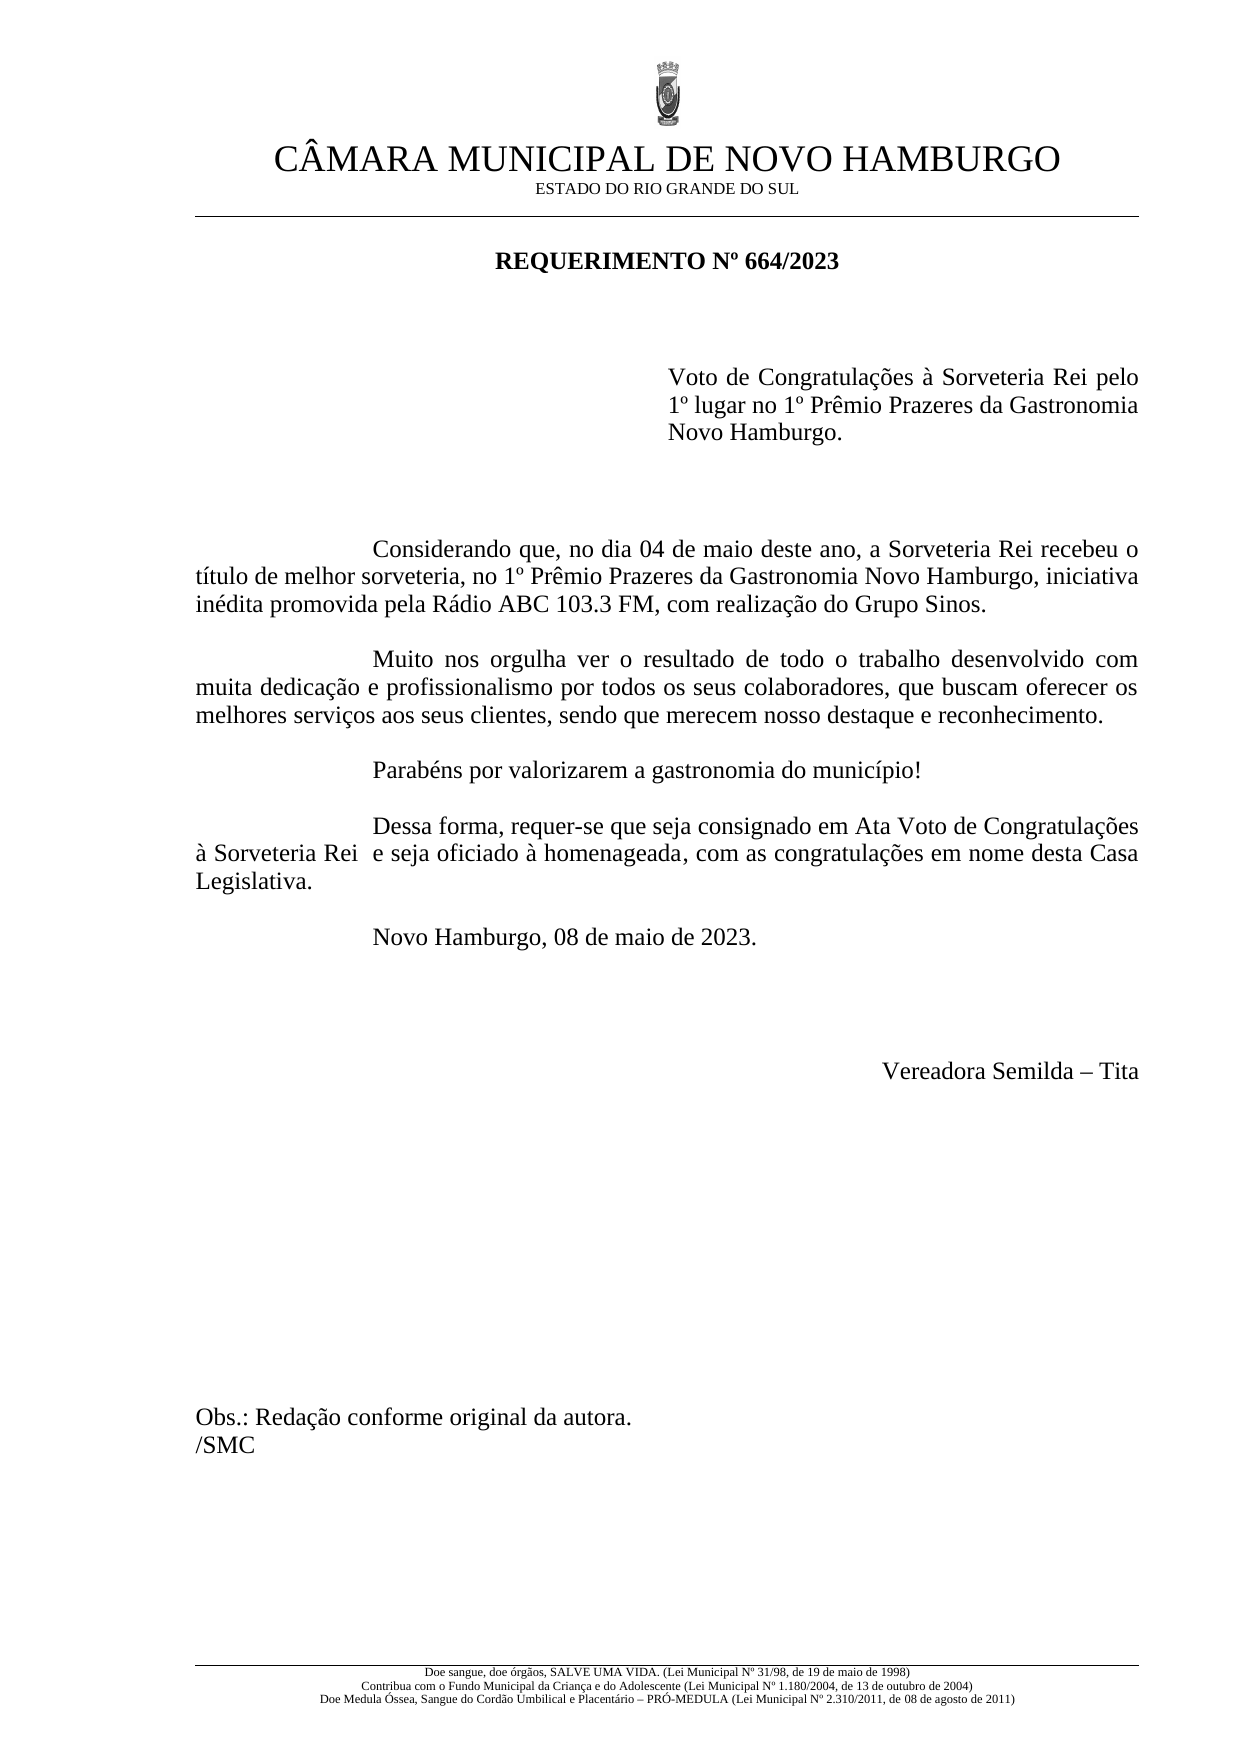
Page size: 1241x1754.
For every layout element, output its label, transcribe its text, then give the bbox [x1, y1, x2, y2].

text Voto de Congratulações à Sorveteria Rei pelo 1º lugar no 1º Prêmio Prazeres da Gastronomia Novo Hamburgo. [668, 363, 1139, 446]
text Muito nos orgulha ver o resultado de todo o trabalho desenvolvido com muita dedicação e profissionalismo por todos os seus colaboradores, que buscam oferecer os melhores serviços aos seus clientes, sendo que merecem nosso destaque e reconhecimento. [195, 646, 1139, 729]
text Considerando que, no dia 04 de maio deste ano, a Sorveteria Rei recebeu o título de melhor sorveteria, no 1º Prêmio Prazeres da Gastronomia Novo Hamburgo, iniciativa inédita promovida pela Rádio ABC 103.3 FM, com realização do Grupo Sinos. [195, 535, 1139, 618]
text Parabéns por valorizarem a gastronomia do município! [195, 756, 1139, 784]
text Novo Hamburgo, 08 de maio de 2023. [195, 923, 1139, 950]
text REQUERIMENTO Nº 664/2023 [195, 247, 1139, 274]
text /SMC [195, 1431, 1139, 1486]
text Obs.: Redação conforme original da autora. [195, 1403, 1139, 1431]
text Vereadora Semilda – Tita [195, 1057, 1139, 1085]
text Dessa forma, requer-se que seja consignado em Ata Voto de Congratulações à Sorveteria Rei e seja oficiado à homenageada, com as congratulações em nome desta Casa Legislativa. [195, 812, 1139, 895]
